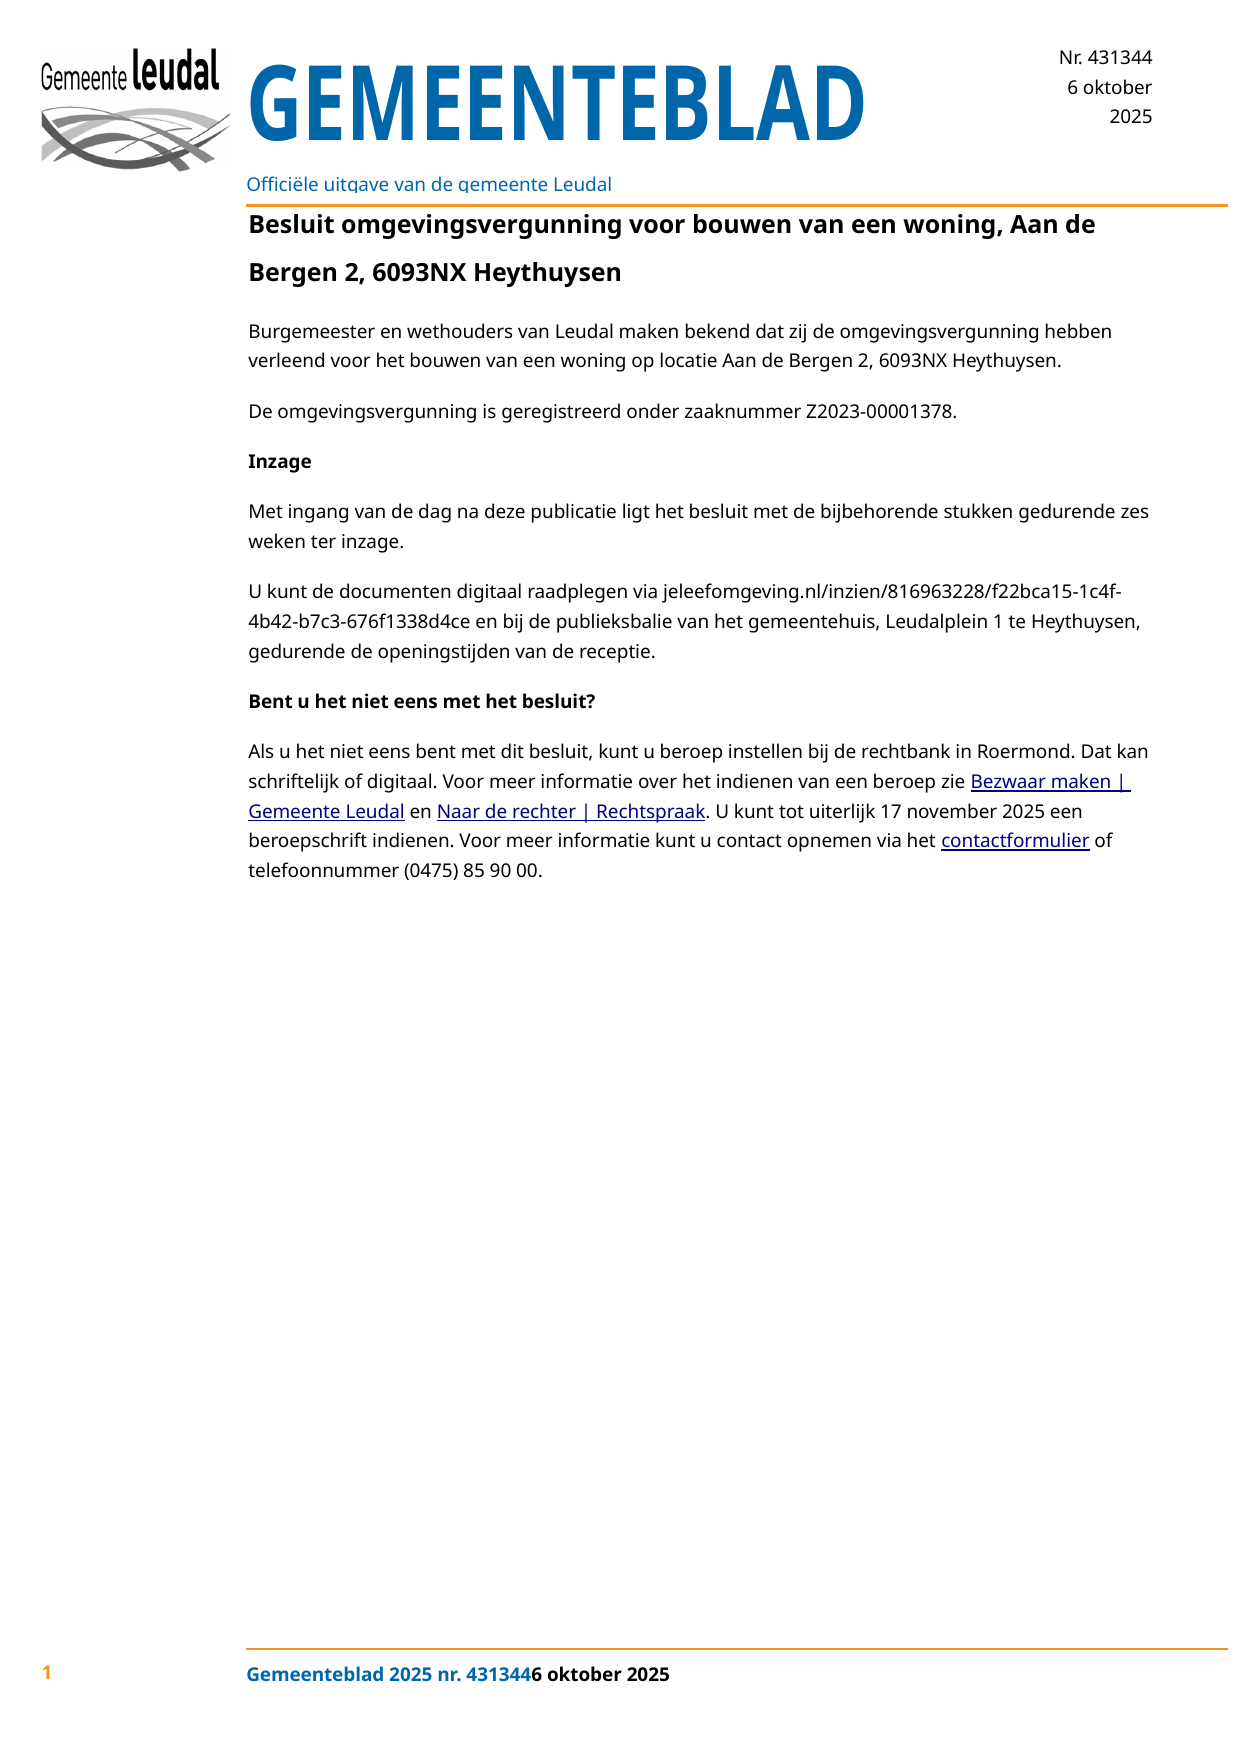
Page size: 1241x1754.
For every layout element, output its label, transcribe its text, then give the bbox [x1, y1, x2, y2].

text Als u het niet eens bent met dit besluit, kunt u beroep instellen bij de rechtbank in Roermond. Dat kan schriftelijk of digitaal. Voor meer informatie over het indienen van een beroep zie Bezwaar maken | Gemeente Leudal en Naar de rechter | Rechtspraak. U kunt tot uiterlijk 17 november 2025 een beroepschrift indienen. Voor meer informatie kunt u contact opnemen via het contactformulier of telefoonnummer (0475) 85 90 00. [248, 739, 1152, 883]
text Inzage [248, 448, 1152, 474]
text Met ingang van de dag na deze publicatie ligt het besluit met de bijbehorende stukken gedurende zes weken ter inzage. [248, 499, 1152, 554]
text Burgemeester en wethouders van Leudal maken bekend dat zij de omgevingsvergunning hebben verleend voor het bouwen van een woning op locatie Aan de Bergen 2, 6093NX Heythuysen. [248, 318, 1152, 373]
picture [41, 47, 231, 172]
text De omgevingsvergunning is geregistreerd onder zaaknummer Z2023-00001378. [248, 398, 1152, 424]
text Besluit omgevingsvergunning voor bouwen van een woning, Aan de Bergen 2, 6093NX Heythuysen [248, 207, 1152, 288]
text Bent u het niet eens met het besluit? [248, 688, 1152, 714]
text U kunt de documenten digitaal raadplegen via jeleefomgeving.nl/inzien/816963228/f22bca15-1c4f-4b42-b7c3-676f1338d4ce en bij de publieksbalie van het gemeentehuis, Leudalplein 1 te Heythuysen, gedurende de openingstijden van de receptie. [248, 579, 1152, 664]
